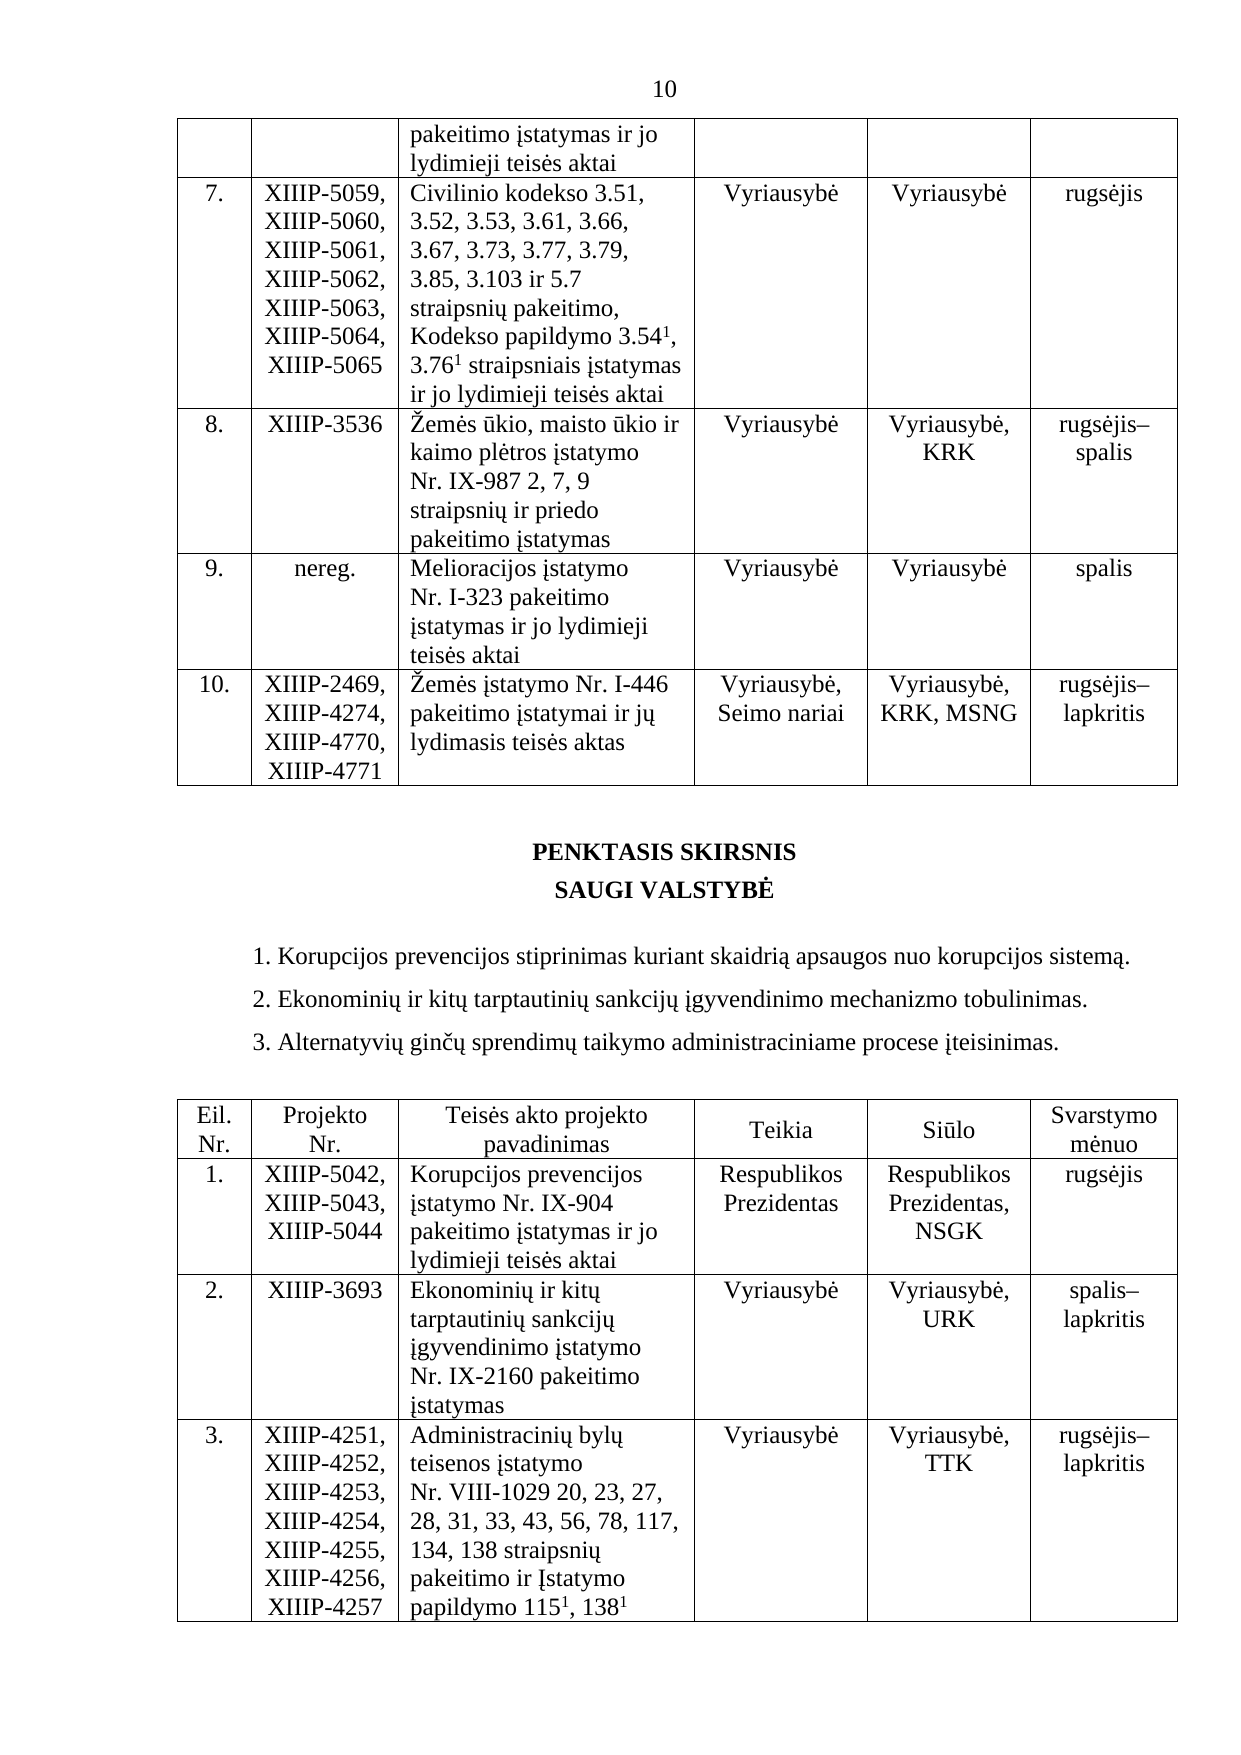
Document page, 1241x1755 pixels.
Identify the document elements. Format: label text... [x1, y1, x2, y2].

table_cell XIIIP-5059, XIIIP-5060, XIIIP-5061, XIIIP-5062, XIIIP-5063, XIIIP-5064, XIIIP-5065 [252, 178, 398, 408]
table_cell 1. [178, 1159, 251, 1274]
table_cell XIIIP-3536 [252, 409, 398, 552]
table_cell Vyriausybė, TTK [868, 1420, 1030, 1621]
table_cell Administracinių bylų teisenos įstatymo Nr. VIII-1029 20, 23, 27, 28, 31, 33, 43, 56, 78, 117, 134, 138 straipsnių pakeitimo ir Įstatymo papildymo 1151, 1381 [399, 1420, 694, 1621]
table_cell XIIIP-3693 [252, 1275, 398, 1419]
table_cell XIIIP-2469, XIIIP-4274, XIIIP-4770, XIIIP-4771 [252, 670, 398, 784]
text 3. Alternatyvių ginčų sprendimų taikymo administraciniame procese įteisinimas. [177, 1027, 1152, 1056]
table_cell rugsėjis [1031, 1159, 1177, 1274]
table_cell Vyriausybė [868, 178, 1030, 408]
table_cell rugsėjis–lapkritis [1031, 1420, 1177, 1621]
table_cell Respublikos Prezidentas [695, 1159, 867, 1274]
table_header Teikia [695, 1100, 867, 1158]
table_cell XIIIP-4251, XIIIP-4252, XIIIP-4253, XIIIP-4254, XIIIP-4255, XIIIP-4256, XIIIP-4257 [252, 1420, 398, 1621]
text 1. Korupcijos prevencijos stiprinimas kuriant skaidrią apsaugos nuo korupcijos sistemą. [177, 941, 1152, 970]
table_cell pakeitimo įstatymas ir jo lydimieji teisės aktai [399, 119, 694, 177]
table_cell Vyriausybė [695, 409, 867, 552]
table_cell Vyriausybė, KRK [868, 409, 1030, 552]
table_header Svarstymo mėnuo [1031, 1100, 1177, 1158]
table_cell rugsėjis [1031, 178, 1177, 408]
table_header Teisės akto projekto pavadinimas [399, 1100, 694, 1158]
table_cell Respublikos Prezidentas, NSGK [868, 1159, 1030, 1274]
table_cell Ekonominių ir kitų tarptautinių sankcijų įgyvendinimo įstatymo Nr. IX-2160 pakeitimo įstatymas [399, 1275, 694, 1419]
table_cell rugsėjis–spalis [1031, 409, 1177, 552]
table_cell [252, 119, 398, 177]
table_cell 9. [178, 554, 251, 668]
table_cell Žemės įstatymo Nr. I-446 pakeitimo įstatymai ir jų lydimasis teisės aktas [399, 670, 694, 784]
table_cell Vyriausybė [695, 1420, 867, 1621]
table_cell Civilinio kodekso 3.51, 3.52, 3.53, 3.61, 3.66, 3.67, 3.73, 3.77, 3.79, 3.85, 3.103 ir 5.7 straipsnių pakeitimo, Kodekso papildymo 3.541, 3.761 straipsniais įstatymas ir jo lydimieji teisės aktai [399, 178, 694, 408]
table_cell nereg. [252, 554, 398, 668]
table_header Eil. Nr. [178, 1100, 251, 1158]
table_cell Žemės ūkio, maisto ūkio ir kaimo plėtros įstatymo Nr. IX-987 2, 7, 9 straipsnių ir priedo pakeitimo įstatymas [399, 409, 694, 552]
table_cell 8. [178, 409, 251, 552]
table_cell Vyriausybė, Seimo nariai [695, 670, 867, 784]
table_cell Korupcijos prevencijos įstatymo Nr. IX-904 pakeitimo įstatymas ir jo lydimieji teisės aktai [399, 1159, 694, 1274]
text 2. Ekonominių ir kitų tarptautinių sankcijų įgyvendinimo mechanizmo tobulinimas. [177, 984, 1152, 1013]
table_cell XIIIP-5042, XIIIP-5043, XIIIP-5044 [252, 1159, 398, 1274]
table_cell Vyriausybė, URK [868, 1275, 1030, 1419]
text PENKTASIS SKIRSNIS [177, 829, 1152, 866]
table_header Siūlo [868, 1100, 1030, 1158]
table_cell 10. [178, 670, 251, 784]
table_cell [178, 119, 251, 177]
table_header Projekto Nr. [252, 1100, 398, 1158]
table_cell spalis–lapkritis [1031, 1275, 1177, 1419]
text SAUGI VALSTYBĖ [177, 866, 1152, 904]
table_cell Vyriausybė, KRK, MSNG [868, 670, 1030, 784]
table_cell 7. [178, 178, 251, 408]
table_cell [868, 119, 1030, 177]
table_cell Vyriausybė [868, 554, 1030, 668]
table_cell [695, 119, 867, 177]
table_cell Vyriausybė [695, 554, 867, 668]
table_cell 3. [178, 1420, 251, 1621]
table_cell rugsėjis–lapkritis [1031, 670, 1177, 784]
table_cell Vyriausybė [695, 1275, 867, 1419]
table_cell [1031, 119, 1177, 177]
table_cell spalis [1031, 554, 1177, 668]
table_cell 2. [178, 1275, 251, 1419]
table_cell Vyriausybė [695, 178, 867, 408]
table_cell Melioracijos įstatymo Nr. I-323 pakeitimo įstatymas ir jo lydimieji teisės aktai [399, 554, 694, 668]
